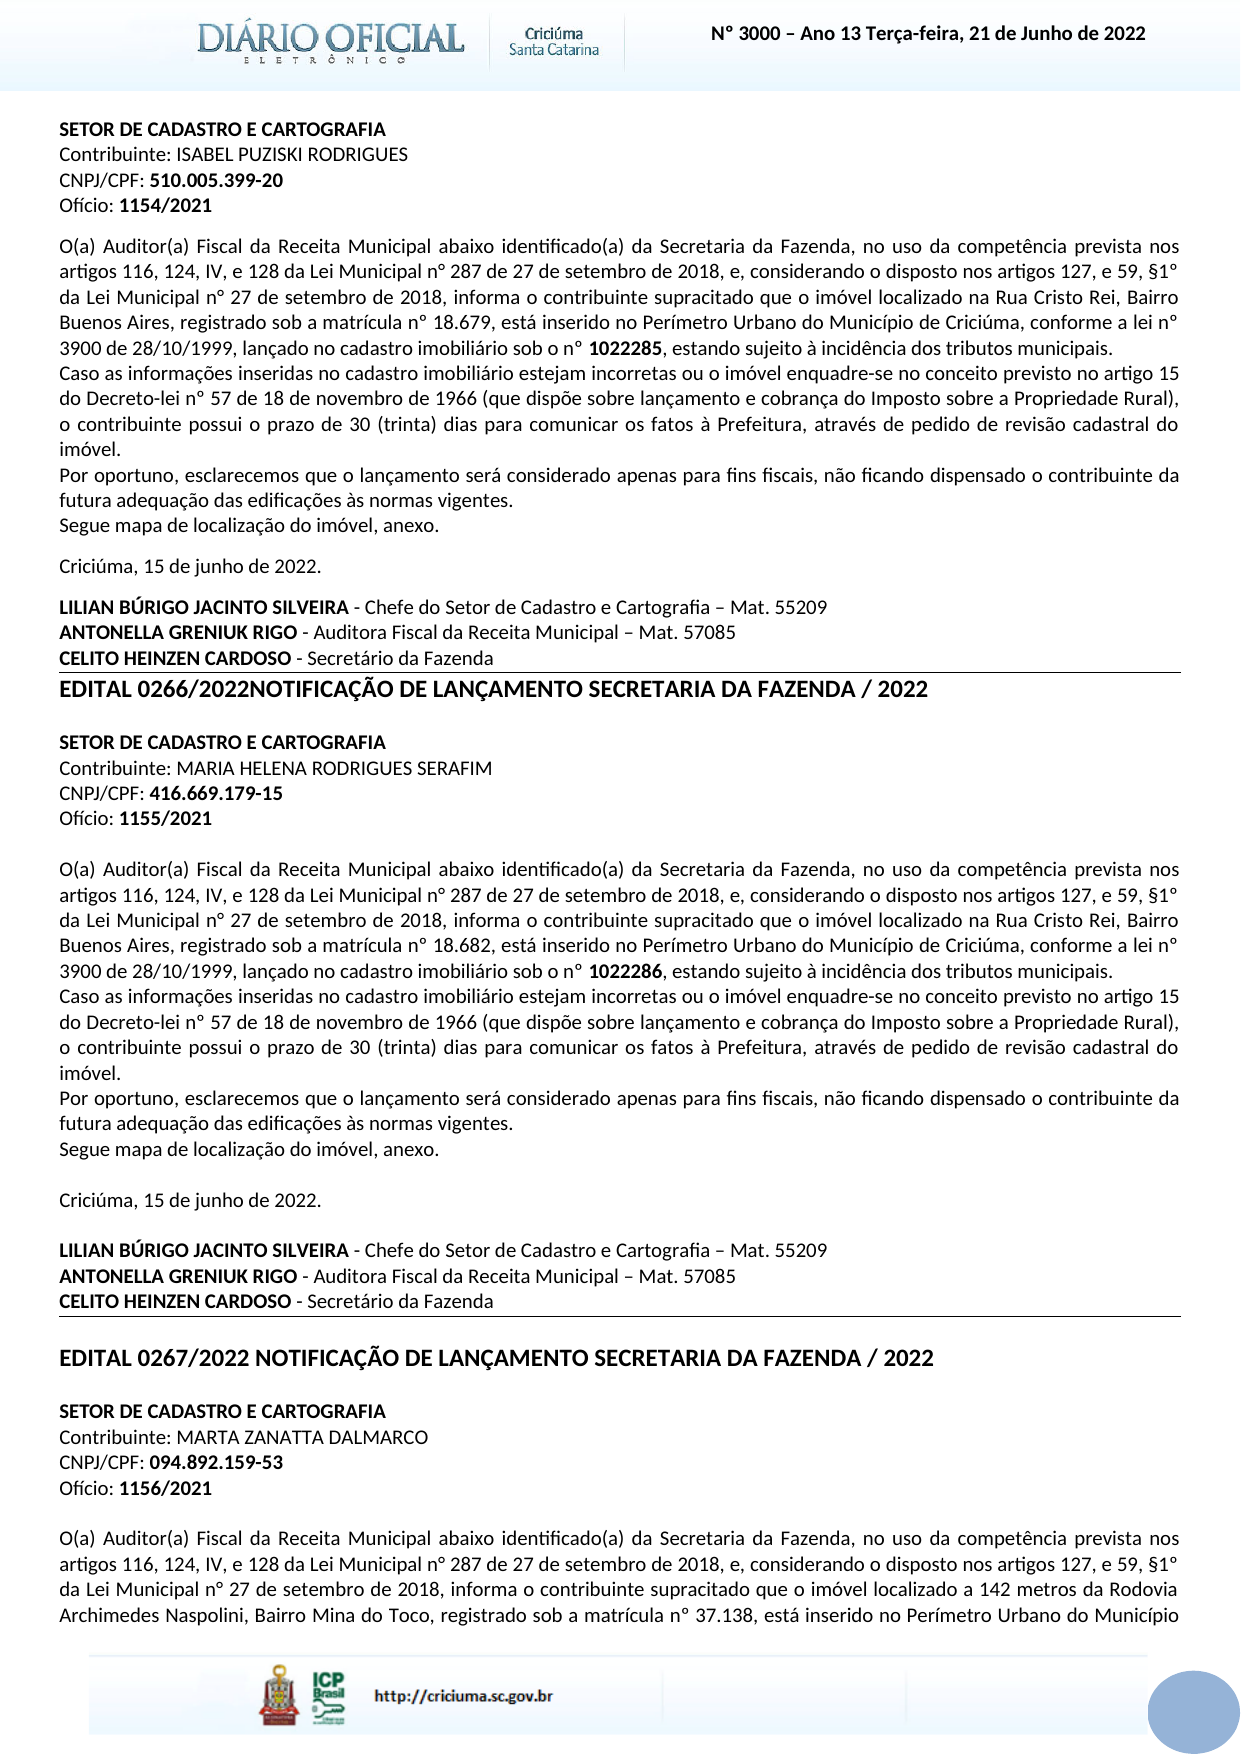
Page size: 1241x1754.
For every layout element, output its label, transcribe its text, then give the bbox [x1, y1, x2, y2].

text EDITAL 0266/2022NOTIFICAÇÃO DE LANÇAMENTO SECRETARIA DA FAZENDA / 2022 [59, 673, 1181, 704]
text Setor de Cadastro e Cartografia [59, 116, 1181, 141]
text ANTONELLA GRENIUK RIGO - Auditora Fiscal da Receita Municipal – Mat. 57085 [59, 619, 1181, 645]
text Caso as informações inseridas no cadastro imobiliário estejam incorretas ou o imóvel enquadre-se no conceito previsto no artigo 15 do Decreto-lei nº 57 de 18 de novembro de 1966 (que dispõe sobre lançamento e cobrança do Imposto sobre a Propriedade Rural), o contribuinte possui o prazo de 30 (trinta) dias para comunicar os fatos à Prefeitura, através de pedido de revisão cadastral do imóvel. [59, 983, 1181, 1085]
text Ofício: 1156/2021 [59, 1475, 1181, 1500]
text LILIAN BÚRIGO JACINTO SILVEIRA - Chefe do Setor de Cadastro e Cartografia – Mat. 55209 [59, 594, 1181, 619]
text Ofício: 1155/2021 [59, 806, 1181, 831]
text Contribuinte: MARTA ZANATTA DALMARCO [59, 1424, 1181, 1449]
text LILIAN BÚRIGO JACINTO SILVEIRA - Chefe do Setor de Cadastro e Cartografia – Mat. 55209 [59, 1238, 1181, 1263]
text O(a) Auditor(a) Fiscal da Receita Municipal abaixo identificado(a) da Secretaria da Fazenda, no uso da competência prevista nos artigos 116, 124, IV, e 128 da Lei Municipal n° 287 de 27 de setembro de 2018, e, considerando o disposto nos artigos 127, e 59, §1º da Lei Municipal n° 27 de setembro de 2018, informa o contribuinte supracitado que o imóvel localizado na Rua Cristo Rei, Bairro Buenos Aires, registrado sob a matrícula nº 18.679, está inserido no Perímetro Urbano do Município de Criciúma, conforme a lei nº 3900 de 28/10/1999, lançado no cadastro imobiliário sob o nº 1022285, estando sujeito à incidência dos tributos municipais. [59, 233, 1181, 360]
text O(a) Auditor(a) Fiscal da Receita Municipal abaixo identificado(a) da Secretaria da Fazenda, no uso da competência prevista nos artigos 116, 124, IV, e 128 da Lei Municipal n° 287 de 27 de setembro de 2018, e, considerando o disposto nos artigos 127, e 59, §1º da Lei Municipal n° 27 de setembro de 2018, informa o contribuinte supracitado que o imóvel localizado a 142 metros da Rodovia Archimedes Naspolini, Bairro Mina do Toco, registrado sob a matrícula nº 37.138, está inserido no Perímetro Urbano do Município [59, 1526, 1181, 1627]
text Contribuinte: ISABEL PUZISKI RODRIGUES [59, 141, 1181, 167]
text CNPJ/CPF: 094.892.159-53 [59, 1449, 1181, 1475]
text Contribuinte: MARIA HELENA RODRIGUES SERAFIM [59, 755, 1181, 780]
text CNPJ/CPF: 510.005.399-20 [59, 167, 1181, 192]
text Segue mapa de localização do imóvel, anexo. [59, 1136, 1181, 1161]
text Criciúma, 15 de junho de 2022. [59, 553, 1181, 579]
text Por oportuno, esclarecemos que o lançamento será considerado apenas para fins fiscais, não ficando dispensado o contribuinte da futura adequação das edificações às normas vigentes. [59, 462, 1181, 513]
text Setor de Cadastro e Cartografia [59, 729, 1181, 755]
text Setor de Cadastro e Cartografia [59, 1398, 1181, 1424]
text Segue mapa de localização do imóvel, anexo. [59, 513, 1181, 538]
text Caso as informações inseridas no cadastro imobiliário estejam incorretas ou o imóvel enquadre-se no conceito previsto no artigo 15 do Decreto-lei nº 57 de 18 de novembro de 1966 (que dispõe sobre lançamento e cobrança do Imposto sobre a Propriedade Rural), o contribuinte possui o prazo de 30 (trinta) dias para comunicar os fatos à Prefeitura, através de pedido de revisão cadastral do imóvel. [59, 360, 1181, 462]
text EDITAL 0267/2022 NOTIFICAÇÃO DE LANÇAMENTO SECRETARIA DA FAZENDA / 2022 [59, 1342, 1181, 1373]
text Ofício: 1154/2021 [59, 192, 1181, 218]
text ANTONELLA GRENIUK RIGO - Auditora Fiscal da Receita Municipal – Mat. 57085 [59, 1263, 1181, 1288]
text Criciúma, 15 de junho de 2022. [59, 1187, 1181, 1212]
text CNPJ/CPF: 416.669.179-15 [59, 780, 1181, 806]
text Por oportuno, esclarecemos que o lançamento será considerado apenas para fins fiscais, não ficando dispensado o contribuinte da futura adequação das edificações às normas vigentes. [59, 1085, 1181, 1136]
text CELITO HEINZEN CARDOSO - Secretário da Fazenda [59, 645, 1181, 672]
text CELITO HEINZEN CARDOSO - Secretário da Fazenda [59, 1288, 1181, 1316]
text O(a) Auditor(a) Fiscal da Receita Municipal abaixo identificado(a) da Secretaria da Fazenda, no uso da competência prevista nos artigos 116, 124, IV, e 128 da Lei Municipal n° 287 de 27 de setembro de 2018, e, considerando o disposto nos artigos 127, e 59, §1º da Lei Municipal n° 27 de setembro de 2018, informa o contribuinte supracitado que o imóvel localizado na Rua Cristo Rei, Bairro Buenos Aires, registrado sob a matrícula nº 18.682, está inserido no Perímetro Urbano do Município de Criciúma, conforme a lei nº 3900 de 28/10/1999, lançado no cadastro imobiliário sob o nº 1022286, estando sujeito à incidência dos tributos municipais. [59, 856, 1181, 983]
